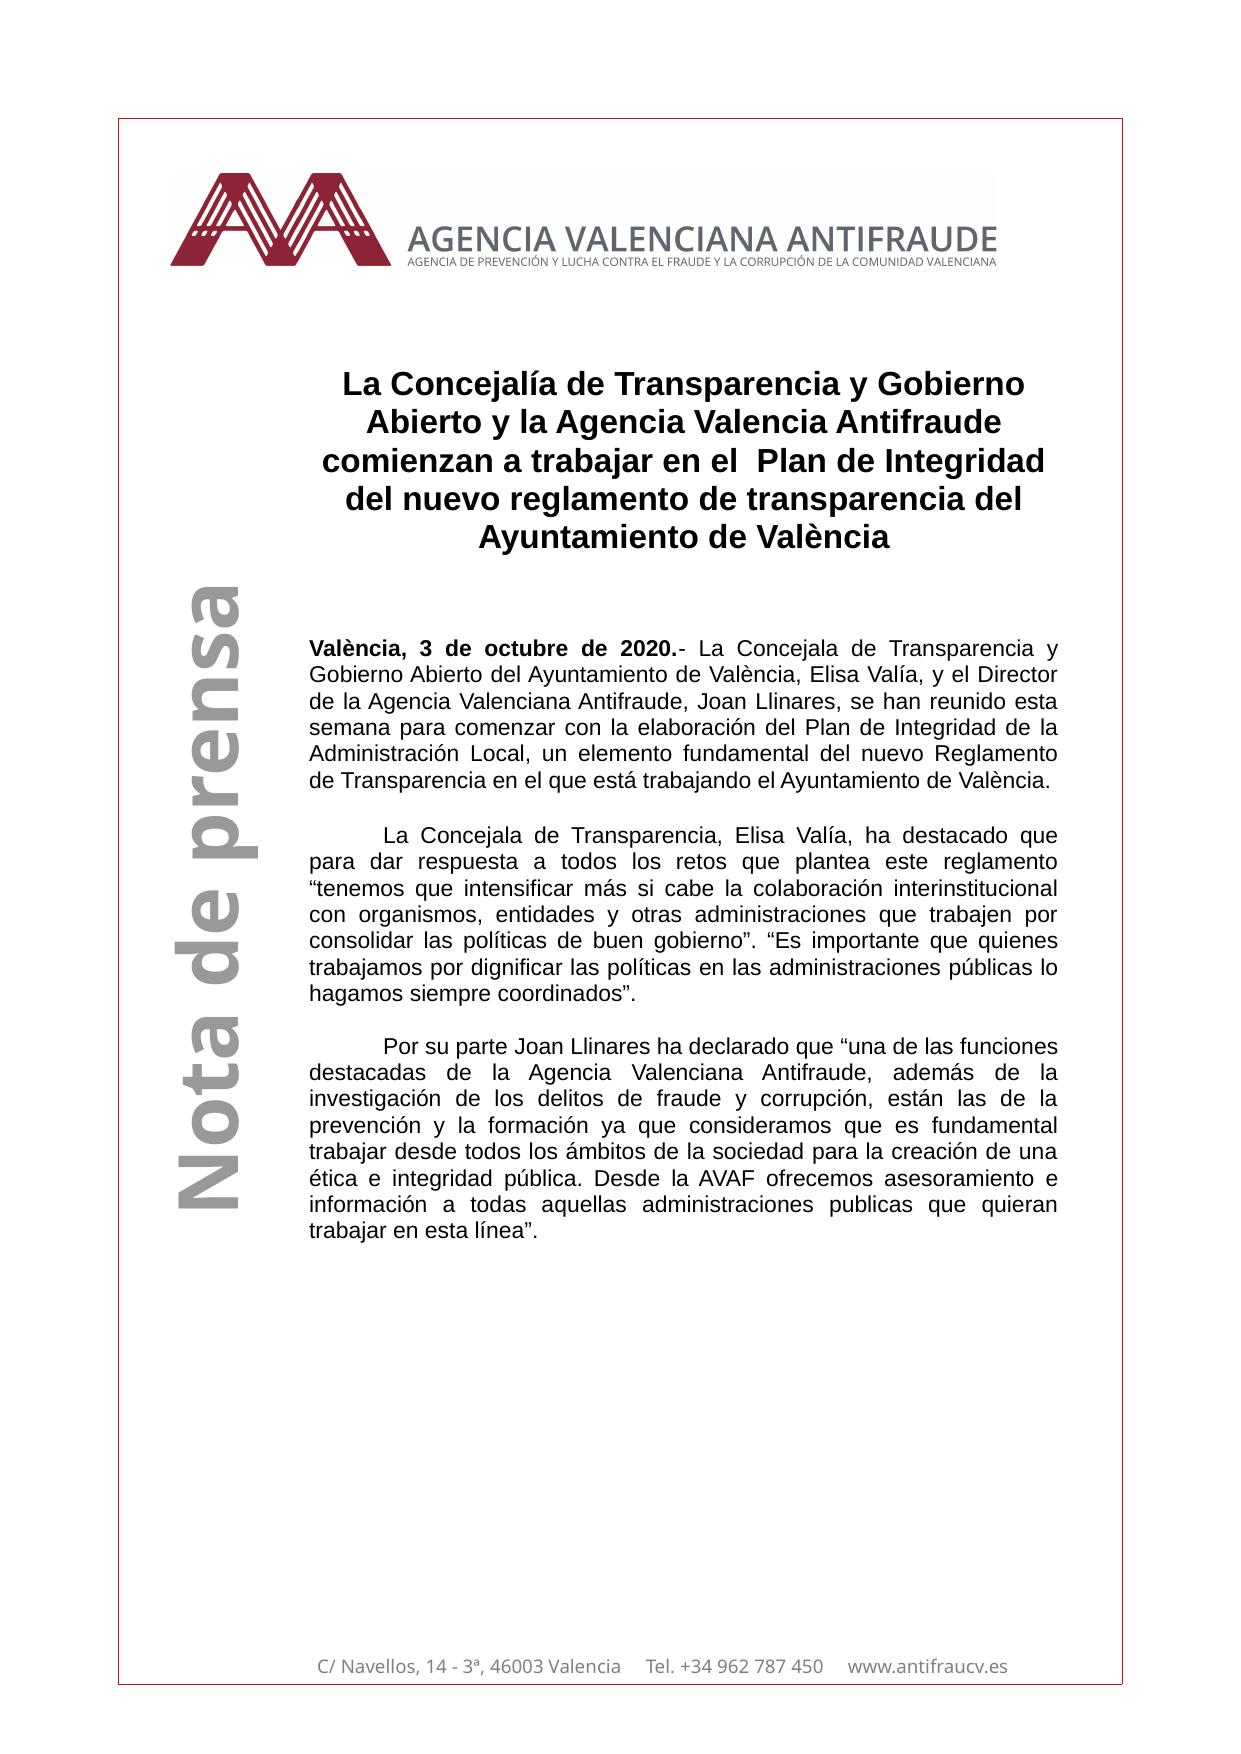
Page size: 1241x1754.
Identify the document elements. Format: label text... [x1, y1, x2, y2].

table_header Nota de prensa [143, 317, 303, 1437]
table_header La Concejalía de Transparencia y Gobierno Abierto y la Agencia Valencia Antifraude comienzan a trabajar en el Plan de Integridad del nuevo reglamento de transparencia del Ayuntamiento de València València, 3 de octubre de 2020.- La Concejala de Transparencia y Gobierno Abierto del Ayuntamiento de València, Elisa Valía, y el Director de la Agencia Valenciana Antifraude, Joan Llinares, se han reunido esta semana para comenzar con la elaboración del Plan de Integridad de la Administración Local, un elemento fundamental del nuevo Reglamento de Transparencia en el que está trabajando el Ayuntamiento de València. La Concejala de Transparencia, Elisa Valía, ha destacado que para dar respuesta a todos los retos que plantea este reglamento “tenemos que intensificar más si cabe la colaboración interinstitucional con organismos, entidades y otras administraciones que trabajen por consolidar las políticas de buen gobierno”. “Es importante que quienes trabajamos por dignificar las políticas en las administraciones públicas lo hagamos siempre coordinados”. Por su parte Joan Llinares ha declarado que “una de las funciones destacadas de la Agencia Valenciana Antifraude, además de la investigación de los delitos de fraude y corrupción, están las de la prevención y la formación ya que consideramos que es fundamental trabajar desde todos los ámbitos de la sociedad para la creación de una ética e integridad pública. Desde la AVAF ofrecemos asesoramiento e información a todas aquellas administraciones publicas que quieran trabajar en esta línea”. [303, 317, 1064, 1437]
picture [170, 173, 997, 266]
